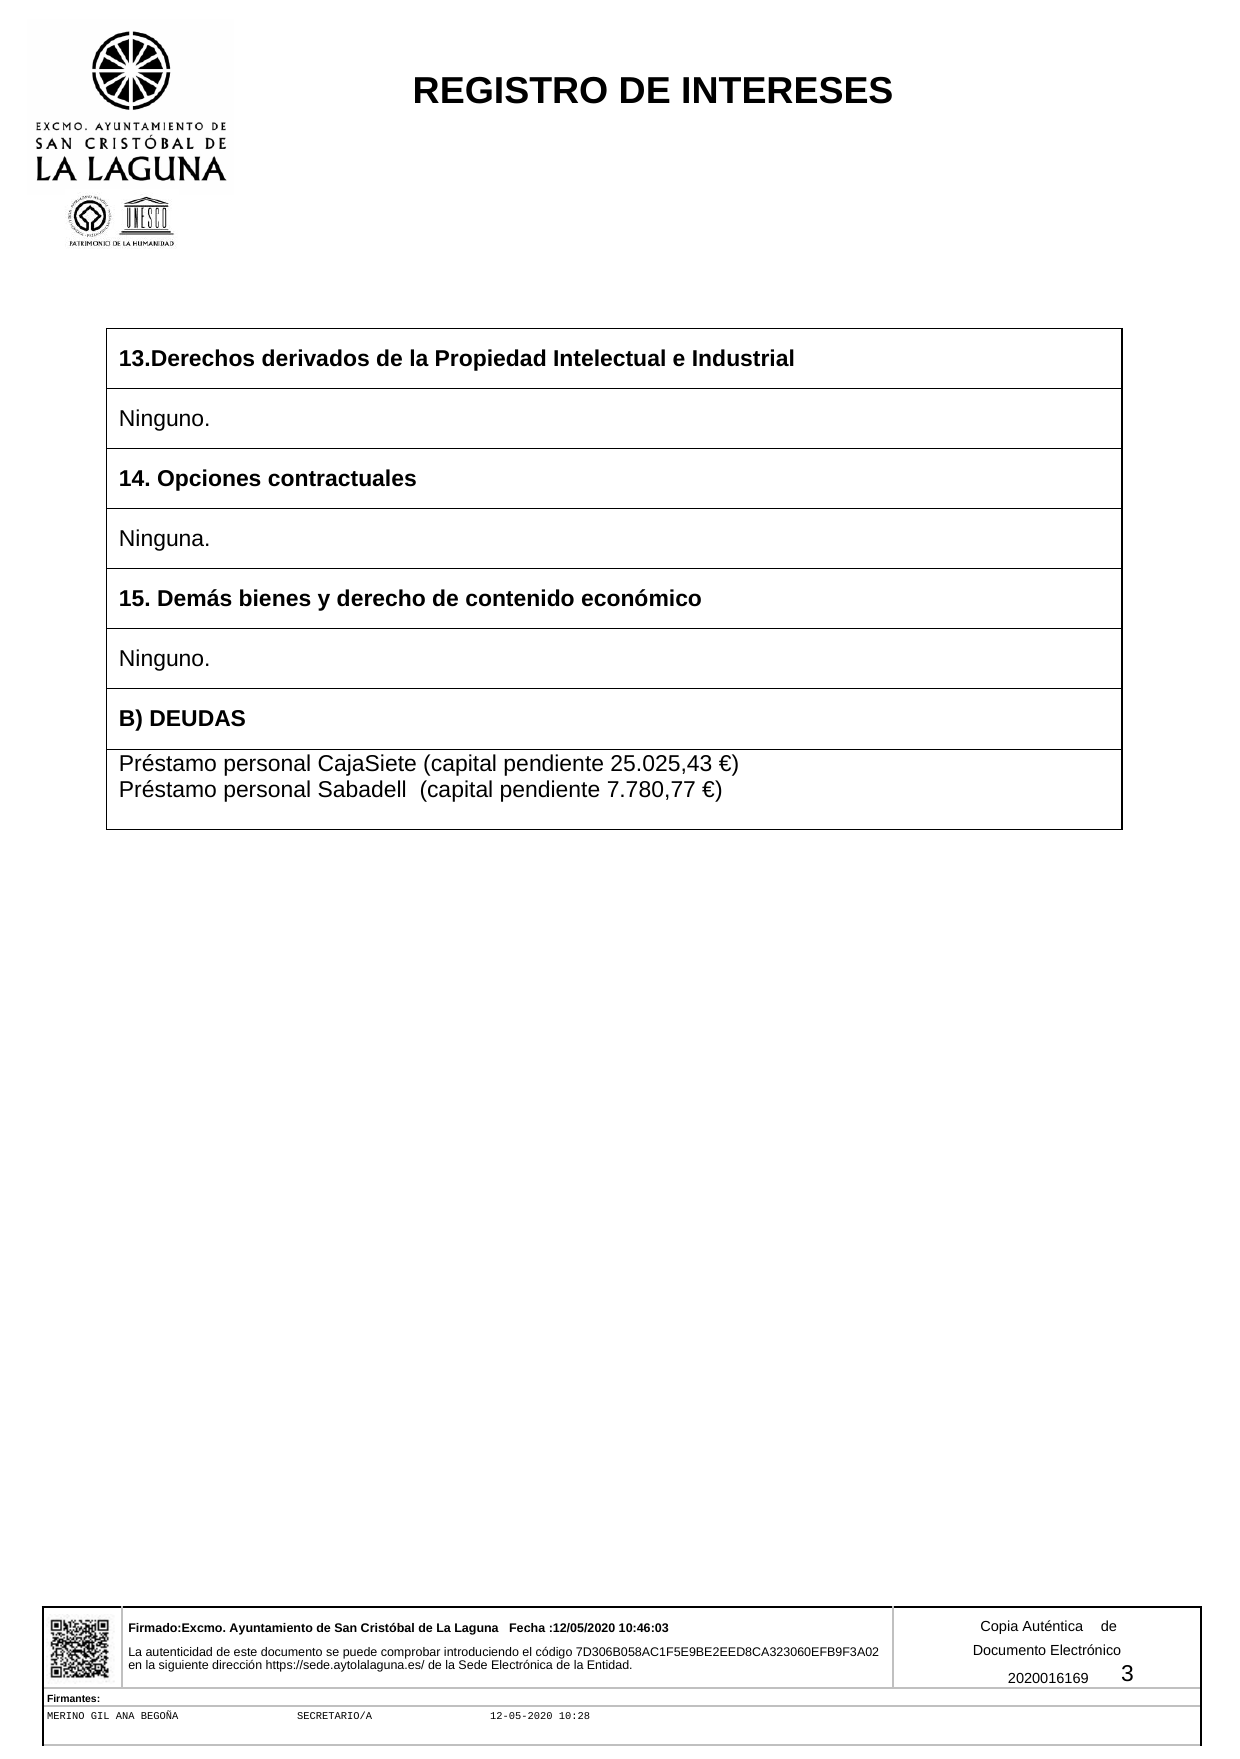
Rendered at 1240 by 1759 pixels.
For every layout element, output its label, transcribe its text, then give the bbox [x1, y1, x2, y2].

text [1123, 585, 1198, 611]
table_cell [428, 1722, 893, 1744]
table_cell MERINO GIL ANA BEGOÑA [44, 1707, 238, 1722]
table_cell SECRETARIO/A [239, 1707, 428, 1722]
table_cell Firmantes: [44, 1689, 238, 1704]
table_cell [1089, 1707, 1200, 1722]
table_cell [123, 1673, 238, 1687]
table_cell [428, 1673, 892, 1687]
text [1123, 344, 1198, 371]
table_cell [428, 1689, 893, 1704]
table_cell [239, 1673, 428, 1687]
table_cell Documento Electrónico [894, 1635, 1200, 1658]
table_cell [239, 1689, 428, 1704]
table_cell [1089, 1689, 1200, 1704]
text Préstamo personal Sabadell (capital pendiente 7.780,77 €) [119, 776, 1121, 802]
text REGISTRO DE INTERESES [234, 69, 894, 112]
text [1123, 645, 1198, 672]
table_cell en la siguiente dirección https://sede.aytolalaguna.es/ de la Sede Electrónica de la Entidad. [123, 1659, 892, 1673]
table_cell La autenticidad de este documento se puede comprobar introduciendo el código 7D306B058AC1F5E9BE2EED8CA323060EFB9F3A02 [123, 1635, 892, 1658]
table_header de [1089, 1608, 1200, 1634]
table_cell [115, 1635, 121, 1658]
text [1123, 776, 1198, 802]
text Ninguno. [119, 645, 1121, 672]
table_cell [44, 1722, 122, 1744]
text [1123, 465, 1198, 491]
text 15. Demás bienes y derecho de contenido económico [119, 585, 1121, 611]
table_cell [893, 1689, 1088, 1704]
table_cell [44, 1673, 121, 1687]
table_cell [893, 1722, 1088, 1744]
text 13.Derechos derivados de la Propiedad Intelectual e Industrial [119, 344, 1121, 371]
text 14. Opciones contractuales [119, 465, 1121, 491]
text [1123, 749, 1198, 776]
text Préstamo personal CajaSiete (capital pendiente 25.025,43 €) [119, 750, 1121, 776]
table_cell [893, 1707, 1088, 1722]
table_cell 3 [1089, 1659, 1200, 1687]
table_header Firmado:Excmo. Ayuntamiento de San Cristóbal de La Laguna Fecha :12/05/2020 10:46:03 [123, 1608, 892, 1634]
text B) DEUDAS [119, 705, 1121, 731]
table_header Copia Auténtica [894, 1608, 1088, 1634]
text [1123, 525, 1198, 552]
table_header [44, 1608, 121, 1634]
table_cell 12-05-2020 10:28 [428, 1707, 893, 1722]
table_cell [115, 1659, 121, 1673]
text [1123, 705, 1198, 731]
table_cell [239, 1722, 428, 1744]
table_cell 2020016169 [894, 1659, 1088, 1687]
table_cell [122, 1722, 238, 1744]
text Ninguna. [119, 525, 1121, 552]
table_cell [1089, 1722, 1200, 1744]
text Ninguno. [119, 405, 1121, 431]
text [1123, 405, 1198, 431]
